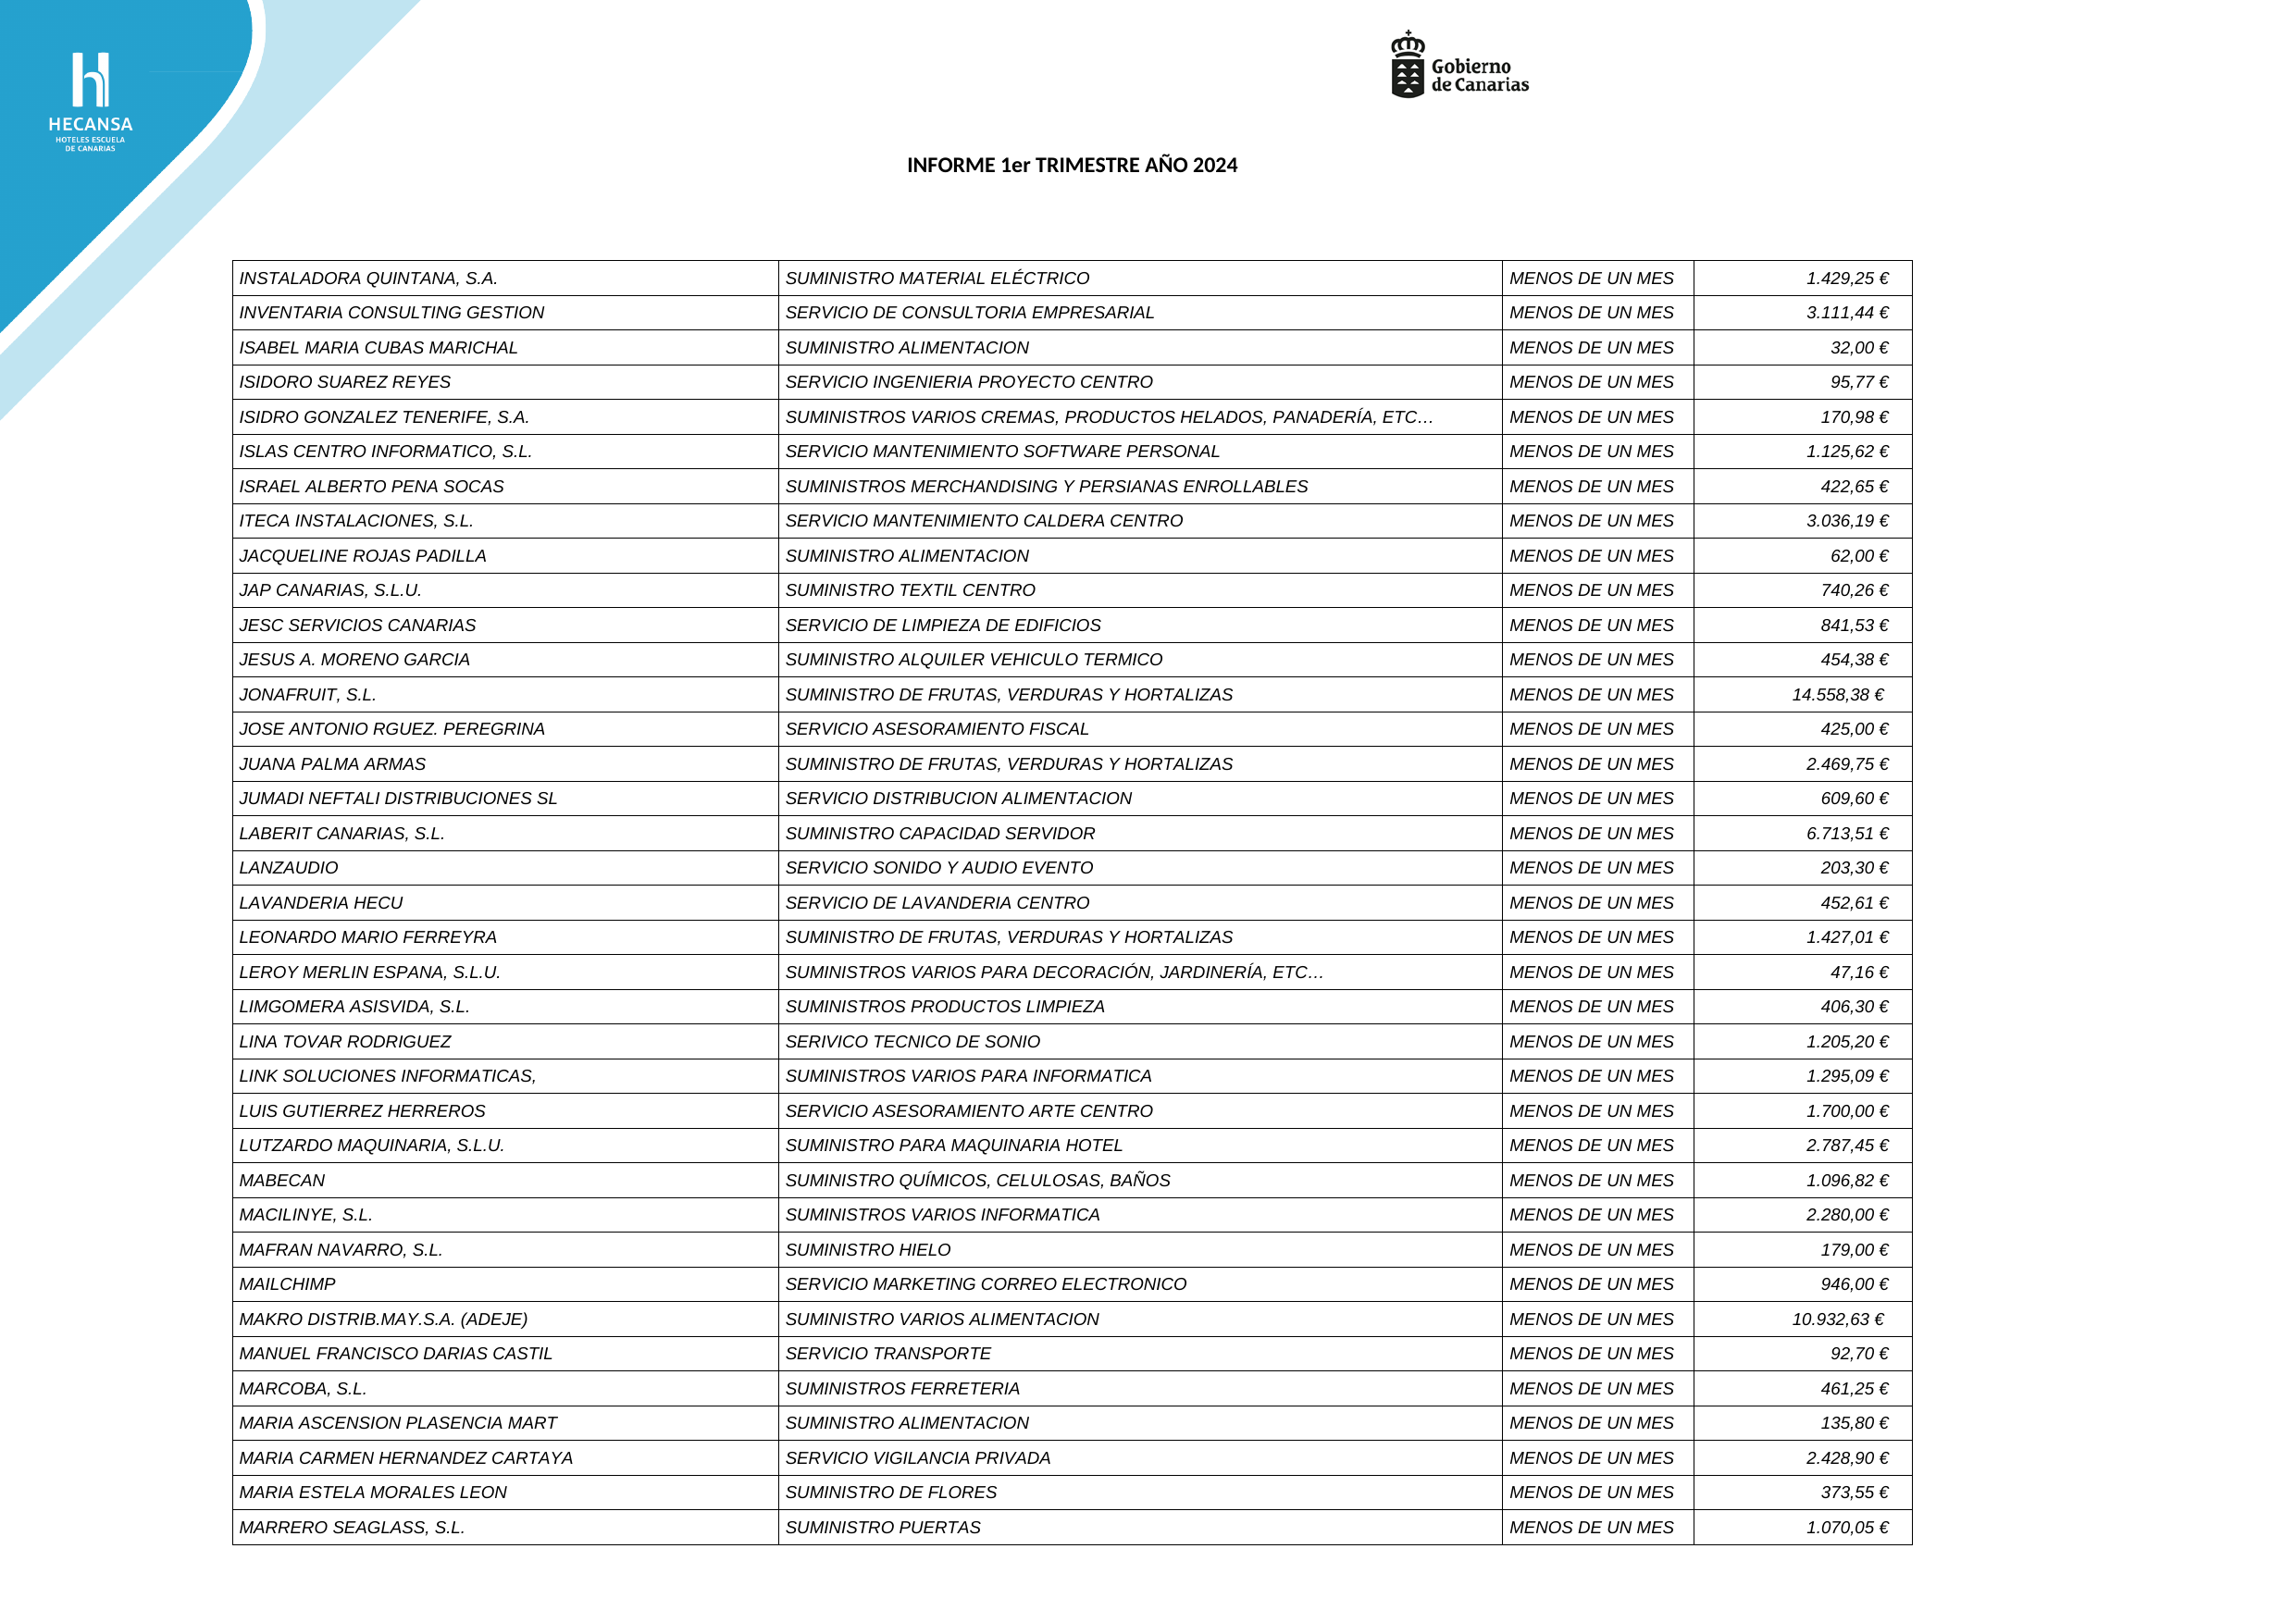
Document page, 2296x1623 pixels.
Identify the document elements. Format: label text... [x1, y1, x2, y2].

table_cell SUMINISTRO DE FLORES [779, 1476, 1502, 1509]
table_cell SERIVICO TECNICO DE SONIO [779, 1024, 1502, 1059]
table_cell MARIA ASCENSION PLASENCIA MART [233, 1406, 778, 1440]
table_cell 454,38 € [1694, 643, 1912, 676]
table_cell SUMINISTRO CAPACIDAD SERVIDOR [779, 816, 1502, 850]
table_cell JOSE ANTONIO RGUEZ. PEREGRINA [233, 712, 778, 746]
table_cell MENOS DE UN MES [1503, 1476, 1694, 1509]
table_cell LINK SOLUCIONES INFORMATICAS, [233, 1059, 778, 1093]
table_cell 1.070,05 € [1694, 1510, 1912, 1544]
table_cell MARCOBA, S.L. [233, 1371, 778, 1406]
table_cell 47,16 € [1694, 955, 1912, 989]
table_cell ISABEL MARIA CUBAS MARICHAL [233, 330, 778, 365]
table_cell LUTZARDO MAQUINARIA, S.L.U. [233, 1129, 778, 1162]
table_cell 170,98 € [1694, 400, 1912, 434]
table_cell SERVICIO TRANSPORTE [779, 1337, 1502, 1370]
table_cell MENOS DE UN MES [1503, 608, 1694, 642]
table_cell SUMINISTROS PRODUCTOS LIMPIEZA [779, 990, 1502, 1023]
table_cell MENOS DE UN MES [1503, 400, 1694, 434]
table_cell 32,00 € [1694, 330, 1912, 365]
table_cell MENOS DE UN MES [1503, 990, 1694, 1023]
table_cell MENOS DE UN MES [1503, 851, 1694, 885]
table_cell LINA TOVAR RODRIGUEZ [233, 1024, 778, 1059]
table_cell 425,00 € [1694, 712, 1912, 746]
table_cell JESUS A. MORENO GARCIA [233, 643, 778, 676]
table_cell 62,00 € [1694, 539, 1912, 573]
table_cell MARIA CARMEN HERNANDEZ CARTAYA [233, 1441, 778, 1475]
table_cell ISLAS CENTRO INFORMATICO, S.L. [233, 435, 778, 468]
table_cell 135,80 € [1694, 1406, 1912, 1440]
table_cell 452,61 € [1694, 886, 1912, 920]
table_cell INVENTARIA CONSULTING GESTION [233, 296, 778, 329]
table_cell 95,77 € [1694, 365, 1912, 399]
table_cell MENOS DE UN MES [1503, 816, 1694, 850]
table_cell ISIDORO SUAREZ REYES [233, 365, 778, 399]
table_cell 1.125,62 € [1694, 435, 1912, 468]
table_cell 461,25 € [1694, 1371, 1912, 1406]
table_cell JAP CANARIAS, S.L.U. [233, 574, 778, 607]
table_cell SERVICIO SONIDO Y AUDIO EVENTO [779, 851, 1502, 885]
table_cell MABECAN [233, 1163, 778, 1197]
table_cell MENOS DE UN MES [1503, 1129, 1694, 1162]
table_cell MENOS DE UN MES [1503, 574, 1694, 607]
table_cell 740,26 € [1694, 574, 1912, 607]
table_cell 6.713,51 € [1694, 816, 1912, 850]
table_cell MENOS DE UN MES [1503, 1094, 1694, 1128]
table_cell SUMINISTRO VARIOS ALIMENTACION [779, 1302, 1502, 1336]
table_cell 92,70 € [1694, 1337, 1912, 1370]
table_cell MENOS DE UN MES [1503, 1163, 1694, 1197]
table_cell 3.036,19 € [1694, 504, 1912, 538]
table_cell JUMADI NEFTALI DISTRIBUCIONES SL [233, 782, 778, 815]
table_cell SERVICIO DE LAVANDERIA CENTRO [779, 886, 1502, 920]
table_cell SUMINISTRO PARA MAQUINARIA HOTEL [779, 1129, 1502, 1162]
table_cell MENOS DE UN MES [1503, 1337, 1694, 1370]
table_cell MENOS DE UN MES [1503, 1024, 1694, 1059]
table_cell MAILCHIMP [233, 1268, 778, 1301]
table_cell MENOS DE UN MES [1503, 1302, 1694, 1336]
table_cell 2.428,90 € [1694, 1441, 1912, 1475]
table_cell SUMINISTRO MATERIAL ELÉCTRICO [779, 261, 1502, 295]
table_cell SUMINISTRO ALIMENTACION [779, 330, 1502, 365]
table_cell 1.205,20 € [1694, 1024, 1912, 1059]
table_cell SUMINISTRO DE FRUTAS, VERDURAS Y HORTALIZAS [779, 921, 1502, 954]
table_cell 10.932,63 € [1694, 1302, 1912, 1336]
table_cell MACILINYE, S.L. [233, 1198, 778, 1232]
table_cell SUMINISTROS VARIOS PARA INFORMATICA [779, 1059, 1502, 1093]
table_cell JUANA PALMA ARMAS [233, 747, 778, 781]
table_cell SERVICIO DE CONSULTORIA EMPRESARIAL [779, 296, 1502, 329]
table_cell ISRAEL ALBERTO PENA SOCAS [233, 469, 778, 503]
table_cell SUMINISTRO DE FRUTAS, VERDURAS Y HORTALIZAS [779, 747, 1502, 781]
table_cell SUMINISTRO DE FRUTAS, VERDURAS Y HORTALIZAS [779, 677, 1502, 712]
table_cell MENOS DE UN MES [1503, 747, 1694, 781]
table_cell SUMINISTRO QUÍMICOS, CELULOSAS, BAÑOS [779, 1163, 1502, 1197]
table_cell MENOS DE UN MES [1503, 955, 1694, 989]
table_cell MENOS DE UN MES [1503, 330, 1694, 365]
table_cell SUMINISTROS VARIOS PARA DECORACIÓN, JARDINERÍA, ETC… [779, 955, 1502, 989]
table_cell LEONARDO MARIO FERREYRA [233, 921, 778, 954]
table_cell MENOS DE UN MES [1503, 1406, 1694, 1440]
table_cell LIMGOMERA ASISVIDA, S.L. [233, 990, 778, 1023]
table_cell MENOS DE UN MES [1503, 435, 1694, 468]
table_cell ISIDRO GONZALEZ TENERIFE, S.A. [233, 400, 778, 434]
table_cell MENOS DE UN MES [1503, 886, 1694, 920]
table_cell SERVICIO MANTENIMIENTO CALDERA CENTRO [779, 504, 1502, 538]
table_cell 406,30 € [1694, 990, 1912, 1023]
table_cell JESC SERVICIOS CANARIAS [233, 608, 778, 642]
table_cell MENOS DE UN MES [1503, 469, 1694, 503]
table_cell MENOS DE UN MES [1503, 261, 1694, 295]
table_cell JACQUELINE ROJAS PADILLA [233, 539, 778, 573]
table_cell MAKRO DISTRIB.MAY.S.A. (ADEJE) [233, 1302, 778, 1336]
table_cell 1.427,01 € [1694, 921, 1912, 954]
table_cell JONAFRUIT, S.L. [233, 677, 778, 712]
table_cell MENOS DE UN MES [1503, 1441, 1694, 1475]
table_cell 609,60 € [1694, 782, 1912, 815]
table_cell LAVANDERIA HECU [233, 886, 778, 920]
table_cell 2.280,00 € [1694, 1198, 1912, 1232]
table_cell MENOS DE UN MES [1503, 1371, 1694, 1406]
table_cell 946,00 € [1694, 1268, 1912, 1301]
table_cell MENOS DE UN MES [1503, 1268, 1694, 1301]
table_cell 3.111,44 € [1694, 296, 1912, 329]
table_cell MARIA ESTELA MORALES LEON [233, 1476, 778, 1509]
table_cell 1.700,00 € [1694, 1094, 1912, 1128]
table_cell SERVICIO MARKETING CORREO ELECTRONICO [779, 1268, 1502, 1301]
table_cell SUMINISTROS FERRETERIA [779, 1371, 1502, 1406]
table_cell SUMINISTRO TEXTIL CENTRO [779, 574, 1502, 607]
table_cell 1.295,09 € [1694, 1059, 1912, 1093]
table_cell MENOS DE UN MES [1503, 782, 1694, 815]
table_cell 179,00 € [1694, 1233, 1912, 1267]
table_cell MENOS DE UN MES [1503, 539, 1694, 573]
table_cell MENOS DE UN MES [1503, 921, 1694, 954]
table_cell 373,55 € [1694, 1476, 1912, 1509]
table_cell SERVICIO DE LIMPIEZA DE EDIFICIOS [779, 608, 1502, 642]
table_cell MENOS DE UN MES [1503, 643, 1694, 676]
table_cell MARRERO SEAGLASS, S.L. [233, 1510, 778, 1544]
table_cell MENOS DE UN MES [1503, 504, 1694, 538]
table_cell MENOS DE UN MES [1503, 712, 1694, 746]
table_cell MENOS DE UN MES [1503, 1059, 1694, 1093]
table_cell SUMINISTROS VARIOS CREMAS, PRODUCTOS HELADOS, PANADERÍA, ETC… [779, 400, 1502, 434]
table_cell SUMINISTRO ALIMENTACION [779, 1406, 1502, 1440]
table_cell LUIS GUTIERREZ HERREROS [233, 1094, 778, 1128]
table_cell SUMINISTRO HIELO [779, 1233, 1502, 1267]
table_cell 422,65 € [1694, 469, 1912, 503]
table_cell SUMINISTRO PUERTAS [779, 1510, 1502, 1544]
table_cell SERVICIO ASESORAMIENTO ARTE CENTRO [779, 1094, 1502, 1128]
table_cell 2.787,45 € [1694, 1129, 1912, 1162]
table_cell SUMINISTRO ALIMENTACION [779, 539, 1502, 573]
table_cell SERVICIO ASESORAMIENTO FISCAL [779, 712, 1502, 746]
table_cell LEROY MERLIN ESPANA, S.L.U. [233, 955, 778, 989]
table_cell MENOS DE UN MES [1503, 1510, 1694, 1544]
table_cell 841,53 € [1694, 608, 1912, 642]
table_cell INSTALADORA QUINTANA, S.A. [233, 261, 778, 295]
table_cell MENOS DE UN MES [1503, 1233, 1694, 1267]
table_cell MENOS DE UN MES [1503, 365, 1694, 399]
table_cell MANUEL FRANCISCO DARIAS CASTIL [233, 1337, 778, 1370]
table_cell MENOS DE UN MES [1503, 1198, 1694, 1232]
table_cell 203,30 € [1694, 851, 1912, 885]
table_cell MENOS DE UN MES [1503, 677, 1694, 712]
table_cell LABERIT CANARIAS, S.L. [233, 816, 778, 850]
table_cell SUMINISTROS VARIOS INFORMATICA [779, 1198, 1502, 1232]
table_cell 1.429,25 € [1694, 261, 1912, 295]
table_cell 14.558,38 € [1694, 677, 1912, 712]
table_cell SUMINISTRO ALQUILER VEHICULO TERMICO [779, 643, 1502, 676]
table_cell 1.096,82 € [1694, 1163, 1912, 1197]
table_cell 2.469,75 € [1694, 747, 1912, 781]
table_cell SERVICIO INGENIERIA PROYECTO CENTRO [779, 365, 1502, 399]
table_cell SERVICIO MANTENIMIENTO SOFTWARE PERSONAL [779, 435, 1502, 468]
table_cell SERVICIO DISTRIBUCION ALIMENTACION [779, 782, 1502, 815]
table_cell SUMINISTROS MERCHANDISING Y PERSIANAS ENROLLABLES [779, 469, 1502, 503]
table_cell SERVICIO VIGILANCIA PRIVADA [779, 1441, 1502, 1475]
table_cell MAFRAN NAVARRO, S.L. [233, 1233, 778, 1267]
table_cell LANZAUDIO [233, 851, 778, 885]
table_cell ITECA INSTALACIONES, S.L. [233, 504, 778, 538]
table_cell MENOS DE UN MES [1503, 296, 1694, 329]
